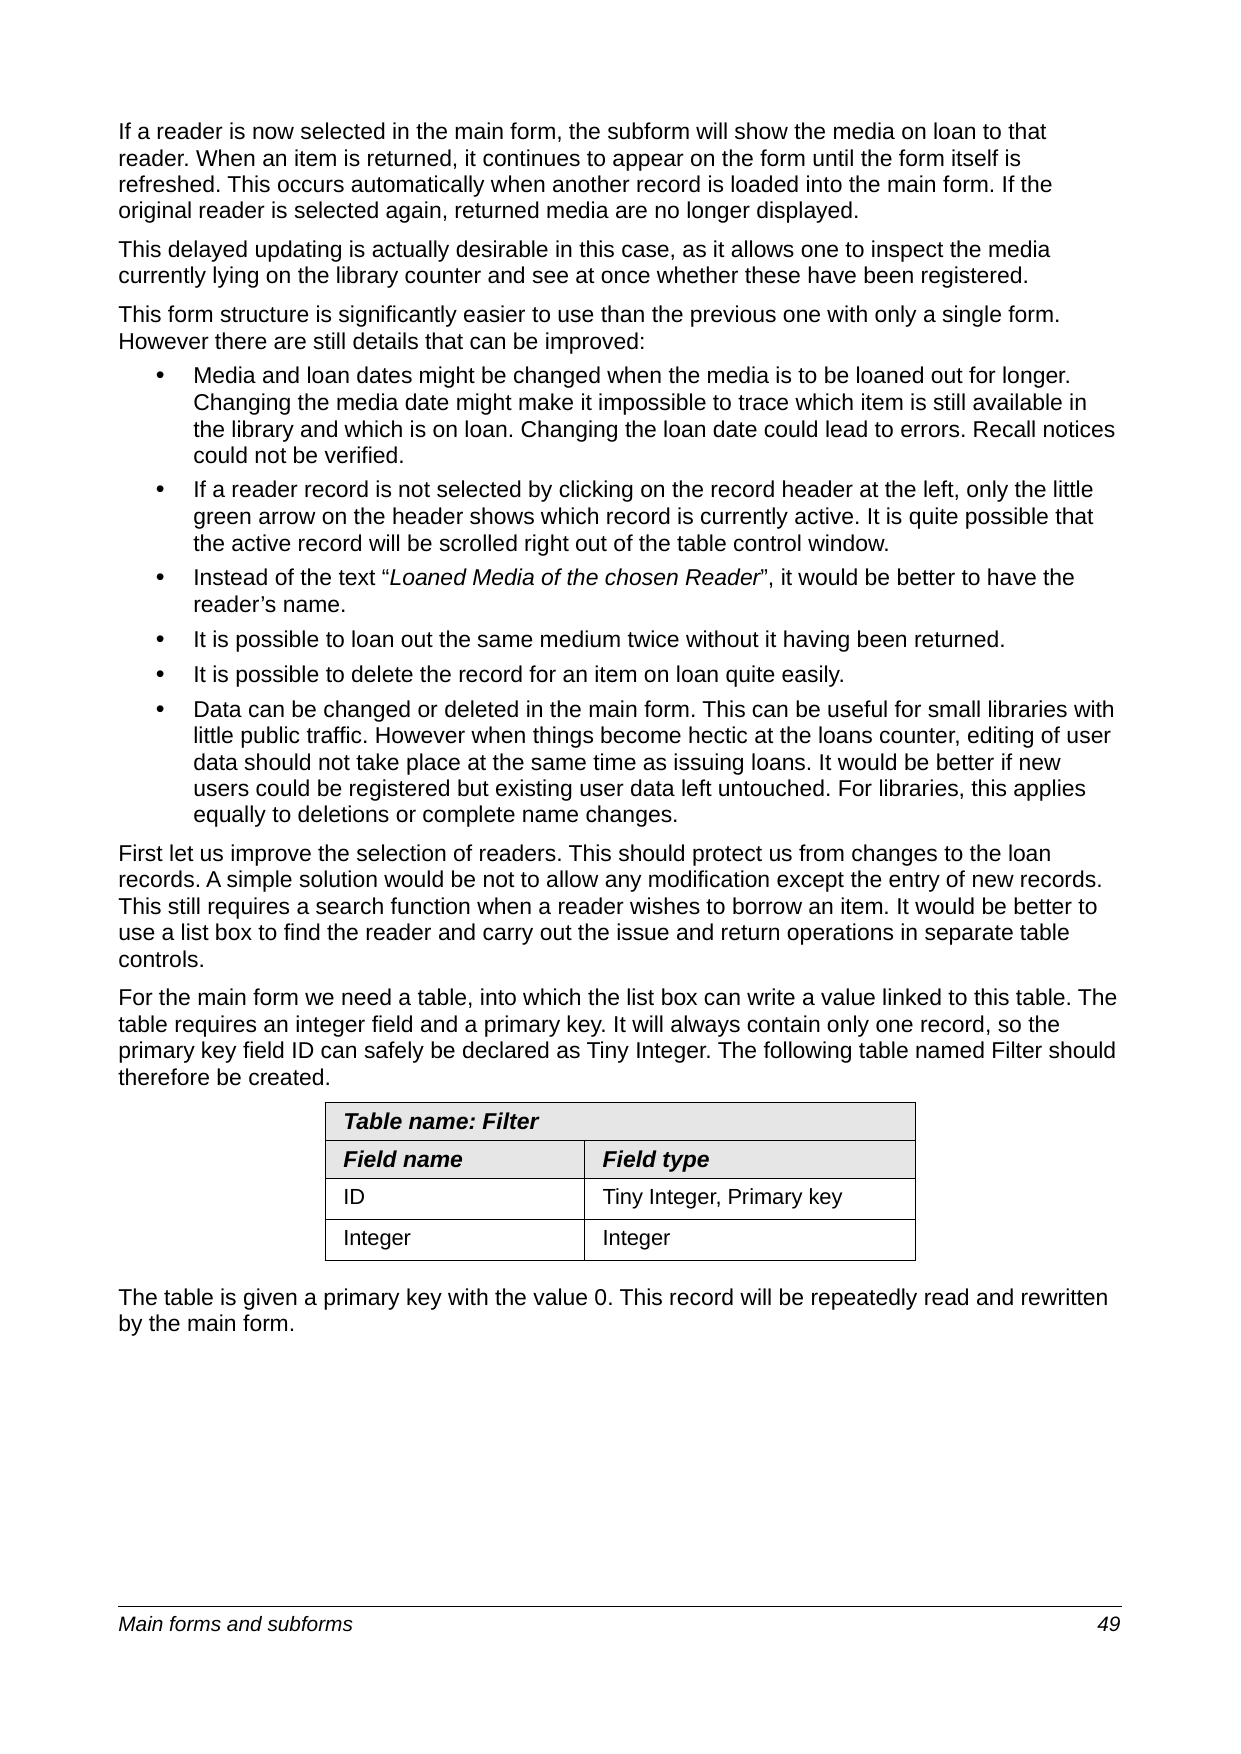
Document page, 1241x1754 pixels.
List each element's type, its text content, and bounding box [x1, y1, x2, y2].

list If a reader record is not selected by clicking on the record header at the left, only the little green arrow on the header shows which record is currently active. It is quite possible that the active record will be scrolled right out of the table control window. [156, 474, 1122, 556]
table_cell Field name [326, 1141, 584, 1178]
list It is possible to loan out the same medium twice without it having been returned. [156, 623, 1122, 652]
list It is possible to delete the record for an item on loan quite easily. [156, 658, 1122, 687]
table_header Table name: Filter [326, 1103, 915, 1140]
table_cell Integer [326, 1220, 584, 1260]
text For the main form we need a table, into which the list box can write a value linked to this table. The table requires an integer field and a primary key. It will always contain only one record, so the primary key field ID can safely be declared as Tiny Integer. The following table named Filter should therefore be created. [118, 984, 1122, 1090]
text This delayed updating is actually desirable in this case, as it allows one to inspect the media currently lying on the library counter and see at once whether these have been registered. [118, 236, 1122, 289]
table_cell Tiny Integer, Primary key [585, 1179, 915, 1219]
text First let us improve the selection of readers. This should protect us from changes to the loan records. A simple solution would be not to allow any modification except the entry of new records. This still requires a search function when a reader wishes to borrow an item. It would be better to use a list box to find the reader and carry out the issue and return operations in separate table controls. [118, 840, 1122, 972]
table_cell ID [326, 1179, 584, 1219]
table_cell Integer [585, 1220, 915, 1260]
list Media and loan dates might be changed when the media is to be loaned out for longer. Changing the media date might make it impossible to trace which item is still available in the library and which is on loan. Changing the loan date could lead to errors. Recall notices could not be verified. [156, 360, 1122, 468]
text The table is given a primary key with the value 0. This record will be repeatedly read and rewritten by the main form. [118, 1283, 1122, 1336]
list This form structure is significantly easier to use than the previous one with only a single form. However there are still details that can be improved: [118, 301, 1122, 354]
list Data can be changed or deleted in the main form. This can be useful for small libraries with little public traffic. However when things become hectic at the loans counter, editing of user data should not take place at the same time as issuing loans. It would be better if new users could be registered but existing user data left untouched. For libraries, this applies equally to deletions or complete name changes. [156, 693, 1122, 828]
text If a reader is now selected in the main form, the subform will show the media on loan to that reader. When an item is returned, it continues to appear on the form until the form itself is refreshed. This occurs automatically when another record is loaded into the main form. If the original reader is selected again, returned media are no longer displayed. [118, 118, 1122, 223]
table_cell Field type [585, 1141, 915, 1178]
list Instead of the text “Loaned Media of the chosen Reader”, it would be better to have the reader’s name. [156, 562, 1122, 617]
